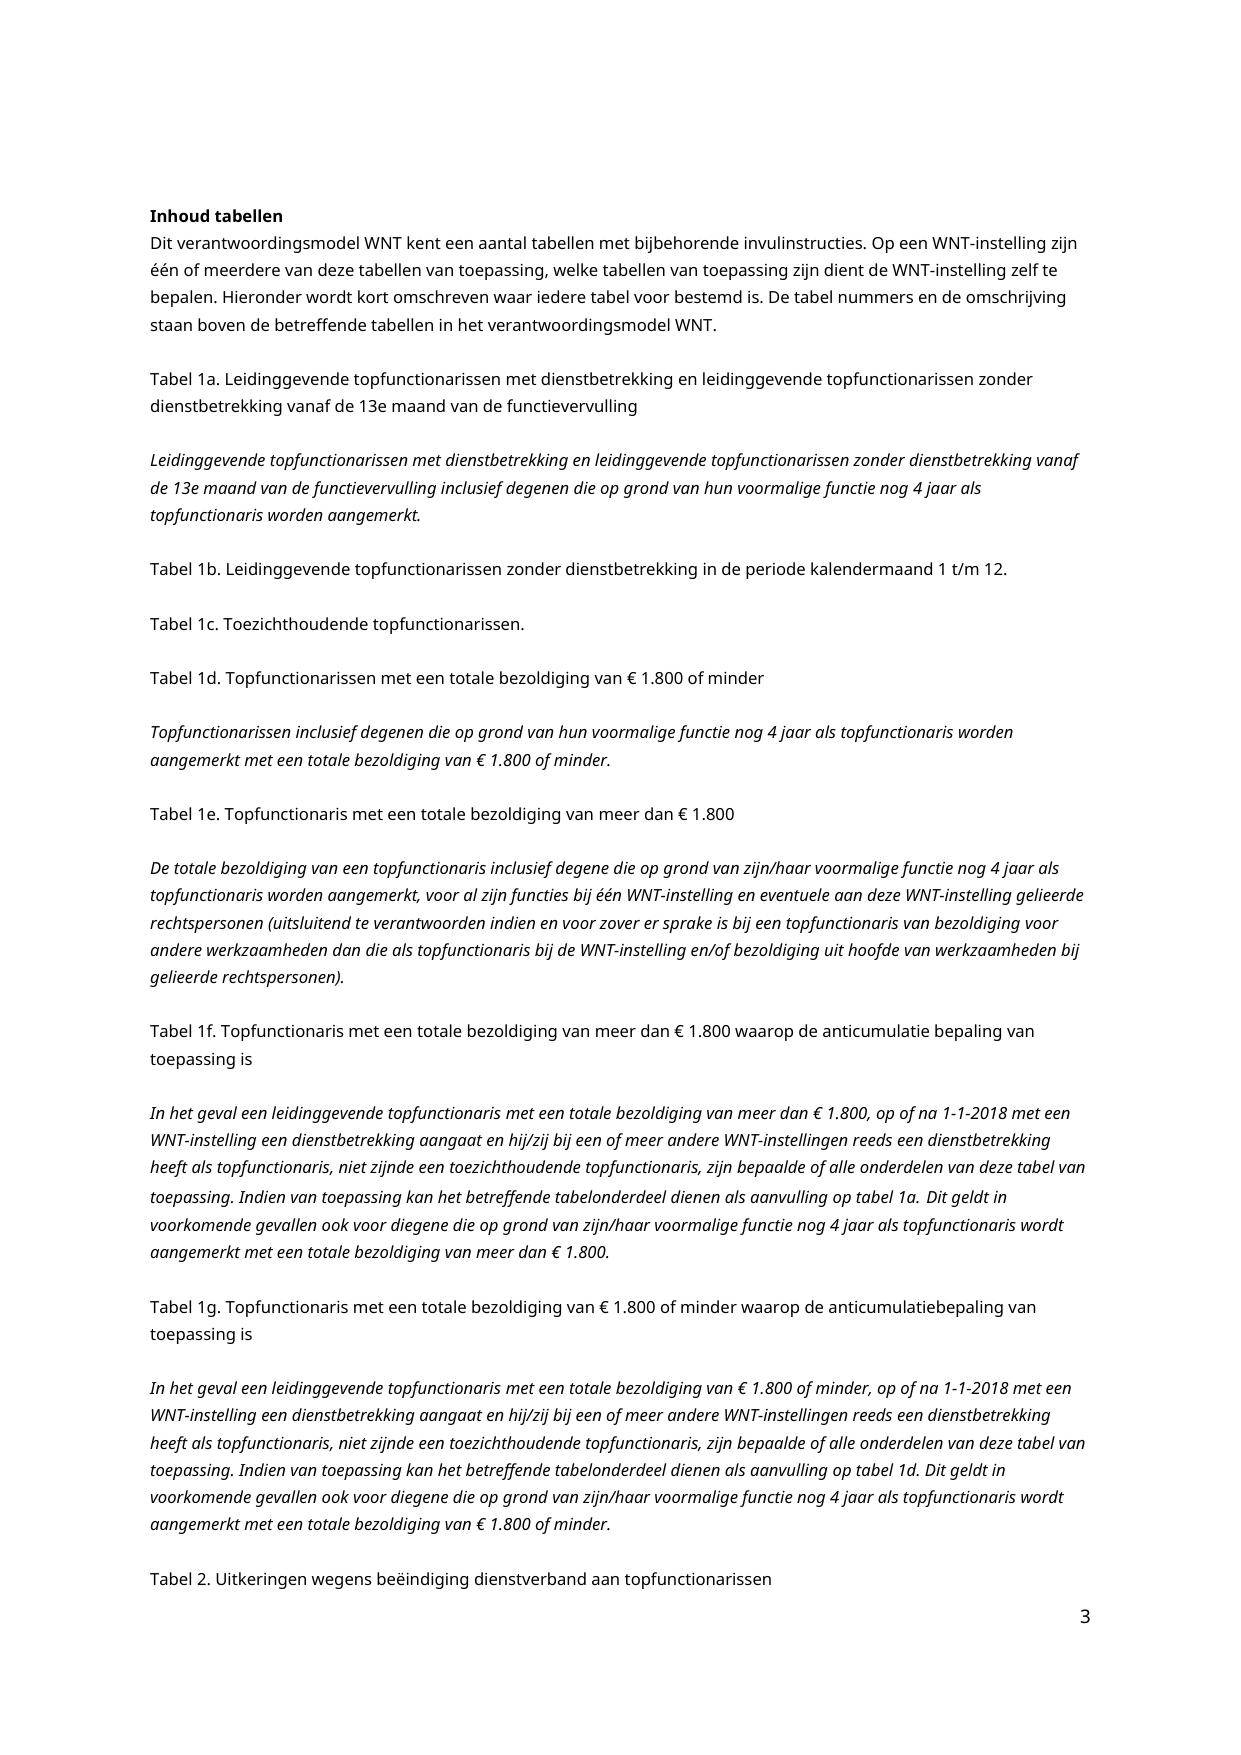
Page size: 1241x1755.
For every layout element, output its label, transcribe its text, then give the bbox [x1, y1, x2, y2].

text In het geval een leidinggevende topfunctionaris met een totale bezoldiging van meer dan € 1.800, op of na 1-1-2018 met een WNT-instelling een dienstbetrekking aangaat en hij/zij bij een of meer andere WNT-instellingen reeds een dienstbetrekking heeft als topfunctionaris, niet zijnde een toezichthoudende topfunctionaris, zijn bepaalde of alle onderdelen van deze tabel van toepassing. Indien van toepassing kan het betreffende tabelonderdeel dienen als aanvulling op tabel 1a. Dit geldt in voorkomende gevallen ook voor diegene die op grond van zijn/haar voormalige functie nog 4 jaar als topfunctionaris wordt aangemerkt met een totale bezoldiging van meer dan € 1.800. [150, 1102, 1090, 1264]
text Tabel 1b. Leidinggevende topfunctionarissen zonder dienstbetrekking in de periode kalendermaand 1 t/m 12. [150, 558, 1090, 581]
text Tabel 1a. Leidinggevende topfunctionarissen met dienstbetrekking en leidinggevende topfunctionarissen zonder dienstbetrekking vanaf de 13e maand van de functievervulling [150, 367, 1090, 417]
text Inhoud tabellen [150, 204, 1090, 227]
text Dit verantwoordingsmodel WNT kent een aantal tabellen met bijbehorende invulinstructies. Op een WNT-instelling zijn één of meerdere van deze tabellen van toepassing, welke tabellen van toepassing zijn dient de WNT-instelling zelf te bepalen. Hieronder wordt kort omschreven waar iedere tabel voor bestemd is. De tabel nummers en de omschrijving staan boven de betreffende tabellen in het verantwoordingsmodel WNT. [150, 232, 1090, 336]
text Tabel 1d. Topfunctionarissen met een totale bezoldiging van € 1.800 of minder [150, 667, 1090, 689]
text Tabel 2. Uitkeringen wegens beëindiging dienstverband aan topfunctionarissen [150, 1567, 1090, 1590]
text Tabel 1f. Topfunctionaris met een totale bezoldiging van meer dan € 1.800 waarop de anticumulatie bepaling van toepassing is [150, 1020, 1090, 1070]
text De totale bezoldiging van een topfunctionaris inclusief degene die op grond van zijn/haar voormalige functie nog 4 jaar als topfunctionaris worden aangemerkt, voor al zijn functies bij één WNT-instelling en eventuele aan deze WNT-instelling gelieerde rechtspersonen (uitsluitend te verantwoorden indien en voor zover er sprake is bij een topfunctionaris van bezoldiging voor andere werkzaamheden dan die als topfunctionaris bij de WNT-instelling en/of bezoldiging uit hoofde van werkzaamheden bij gelieerde rechtspersonen). [150, 857, 1090, 988]
text In het geval een leidinggevende topfunctionaris met een totale bezoldiging van € 1.800 of minder, op of na 1-1-2018 met een WNT-instelling een dienstbetrekking aangaat en hij/zij bij een of meer andere WNT-instellingen reeds een dienstbetrekking heeft als topfunctionaris, niet zijnde een toezichthoudende topfunctionaris, zijn bepaalde of alle onderdelen van deze tabel van toepassing. Indien van toepassing kan het betreffende tabelonderdeel dienen als aanvulling op tabel 1d. Dit geldt in voorkomende gevallen ook voor diegene die op grond van zijn/haar voormalige functie nog 4 jaar als topfunctionaris wordt aangemerkt met een totale bezoldiging van € 1.800 of minder. [150, 1377, 1090, 1536]
text Leidinggevende topfunctionarissen met dienstbetrekking en leidinggevende topfunctionarissen zonder dienstbetrekking vanaf de 13e maand van de functievervulling inclusief degenen die op grond van hun voormalige functie nog 4 jaar als topfunctionaris worden aangemerkt. [150, 449, 1090, 526]
text Tabel 1c. Toezichthoudende topfunctionarissen. [150, 612, 1090, 635]
text Tabel 1e. Topfunctionaris met een totale bezoldiging van meer dan € 1.800 [150, 802, 1090, 825]
text Topfunctionarissen inclusief degenen die op grond van hun voormalige functie nog 4 jaar als topfunctionaris worden aangemerkt met een totale bezoldiging van € 1.800 of minder. [150, 721, 1090, 771]
text Tabel 1g. Topfunctionaris met een totale bezoldiging van € 1.800 of minder waarop de anticumulatiebepaling van toepassing is [150, 1295, 1090, 1345]
